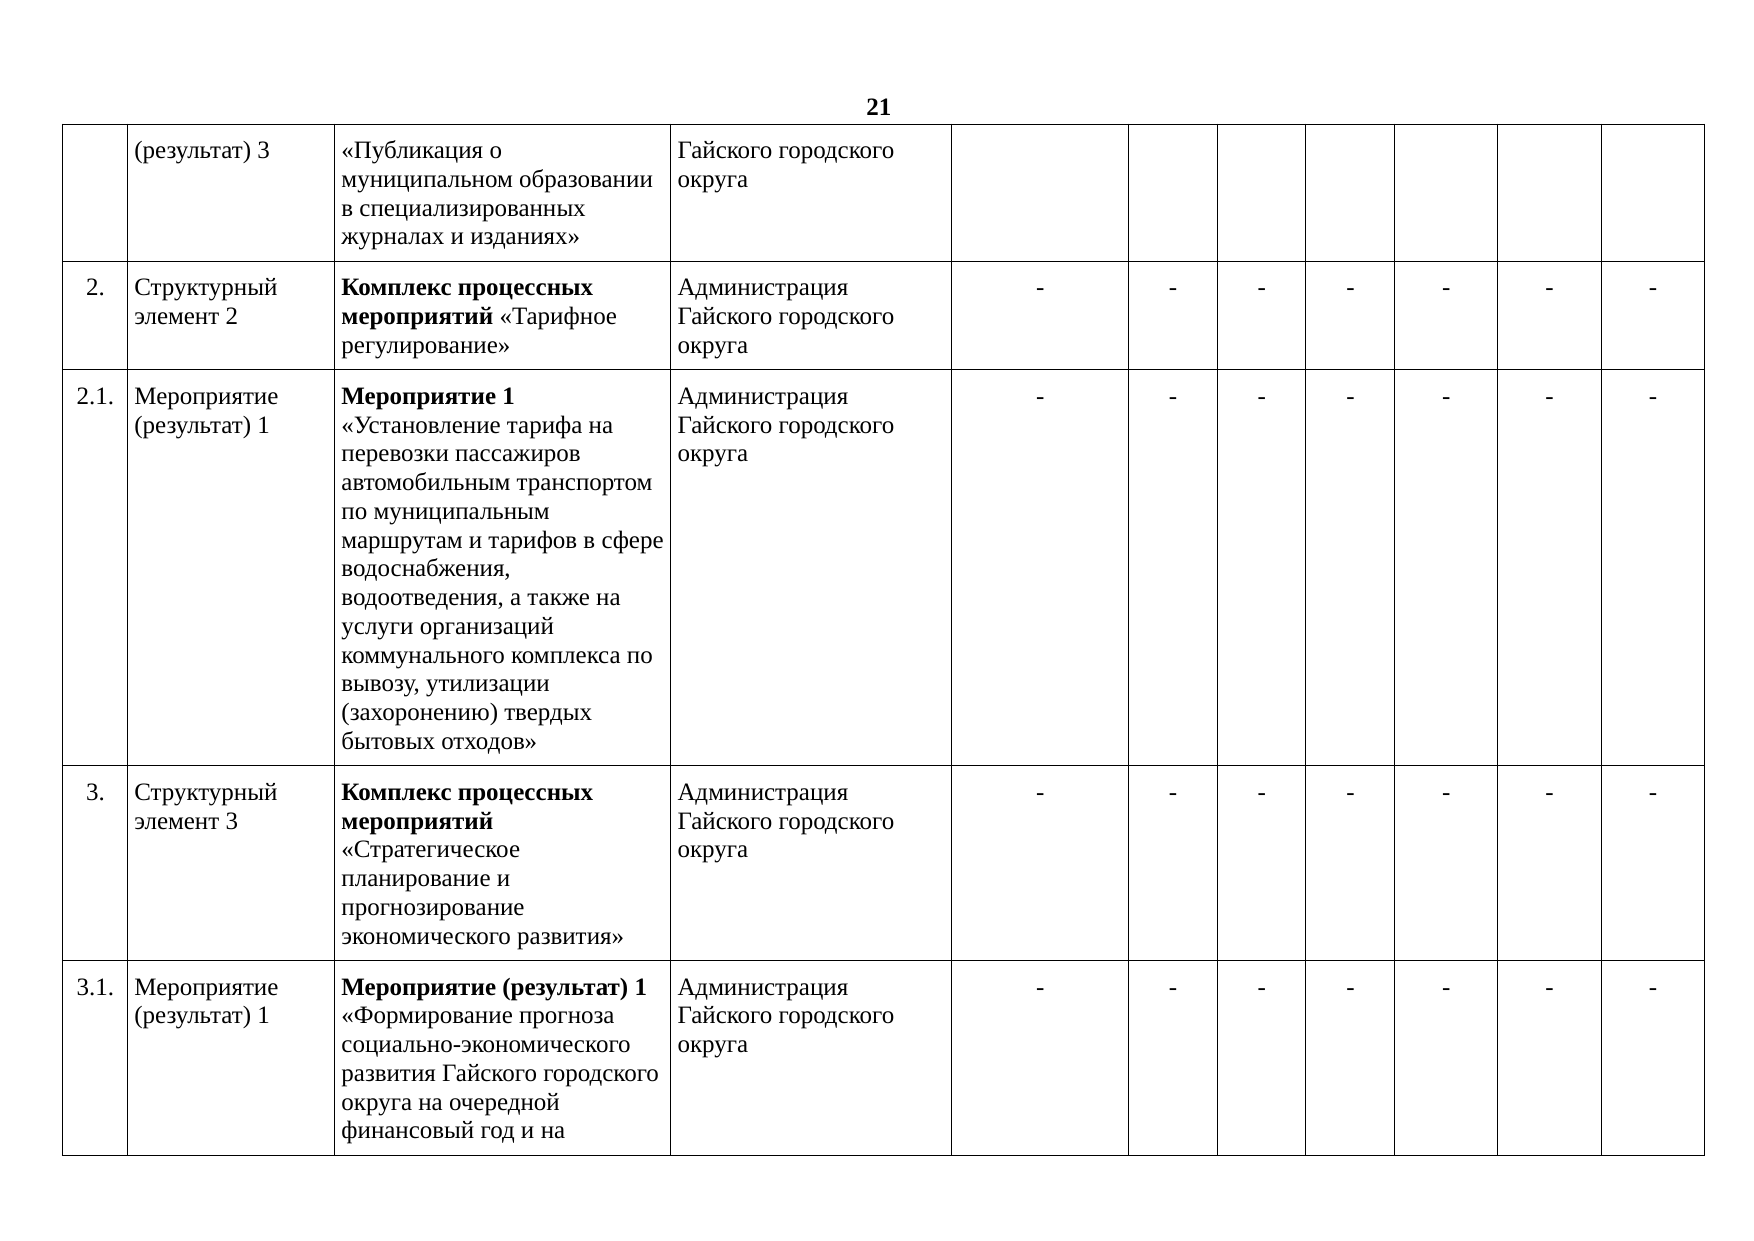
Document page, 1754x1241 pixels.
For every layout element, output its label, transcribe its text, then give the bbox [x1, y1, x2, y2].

table_cell - [1498, 262, 1601, 369]
table_cell - [1602, 262, 1704, 369]
table_cell - [1395, 961, 1497, 1155]
table_cell - [952, 262, 1128, 369]
table_cell - [952, 125, 1128, 261]
table_cell - [1395, 766, 1497, 960]
table_cell - [1129, 766, 1217, 960]
table_cell - [1395, 125, 1497, 261]
table_cell - [1306, 370, 1394, 765]
table_cell Гайского городского округа [671, 125, 951, 261]
table_cell - [952, 766, 1128, 960]
table_cell - [1218, 262, 1305, 369]
table_cell - [1306, 766, 1394, 960]
table_cell - [1129, 125, 1217, 261]
table_cell Администрация Гайского городского округа [671, 766, 951, 960]
table_cell - [952, 370, 1128, 765]
table_cell - [1306, 125, 1394, 261]
table_cell Мероприятие 1 «Установление тарифа на перевозки пассажиров автомобильным транспортом по муниципальным маршрутам и тарифов в сфере водоснабжения, водоотведения, а также на услуги организаций коммунального комплекса по вывозу, утилизации (захоронению) твердых бытовых отходов» [335, 370, 670, 765]
table_cell - [1218, 961, 1305, 1155]
table_cell 3.1. [63, 961, 127, 1155]
table_cell - [1498, 370, 1601, 765]
table_cell - [1498, 125, 1601, 261]
table_cell 2. [63, 262, 127, 369]
table_cell - [1395, 370, 1497, 765]
table_cell - [1498, 766, 1601, 960]
table_cell - [1395, 262, 1497, 369]
table_cell - [1218, 125, 1305, 261]
table_cell - [1602, 961, 1704, 1155]
table_cell - [1602, 125, 1704, 261]
table_cell - [1498, 961, 1601, 1155]
table_cell - [1218, 370, 1305, 765]
table_cell «Публикация о муниципальном образовании в специализированных журналах и изданиях» [335, 125, 670, 261]
table_cell Структурный элемент 2 [128, 262, 334, 369]
table_cell - [952, 961, 1128, 1155]
table_cell [63, 125, 127, 261]
table_cell - [1306, 961, 1394, 1155]
table_cell Администрация Гайского городского округа [671, 370, 951, 765]
table_cell Мероприятие (результат) 1 [128, 961, 334, 1155]
table_cell - [1129, 262, 1217, 369]
table_cell Администрация Гайского городского округа [671, 961, 951, 1155]
table_cell Комплекс процессных мероприятий «Тарифное регулирование» [335, 262, 670, 369]
table_cell - [1602, 370, 1704, 765]
table_cell - [1129, 961, 1217, 1155]
table_cell Администрация Гайского городского округа [671, 262, 951, 369]
table_cell (результат) 3 [128, 125, 334, 261]
table_cell - [1129, 370, 1217, 765]
table_cell Комплекс процессных мероприятий «Стратегическое планирование и прогнозирование экономического развития» [335, 766, 670, 960]
table_cell - [1602, 766, 1704, 960]
table_cell - [1218, 766, 1305, 960]
table_cell 3. [63, 766, 127, 960]
table_cell - [1306, 262, 1394, 369]
table_cell Структурный элемент 3 [128, 766, 334, 960]
table_cell Мероприятие (результат) 1 [128, 370, 334, 765]
table_cell 2.1. [63, 370, 127, 765]
table_cell Мероприятие (результат) 1 «Формирование прогноза социально-экономического развития Гайского городского округа на очередной финансовый год и на [335, 961, 670, 1155]
